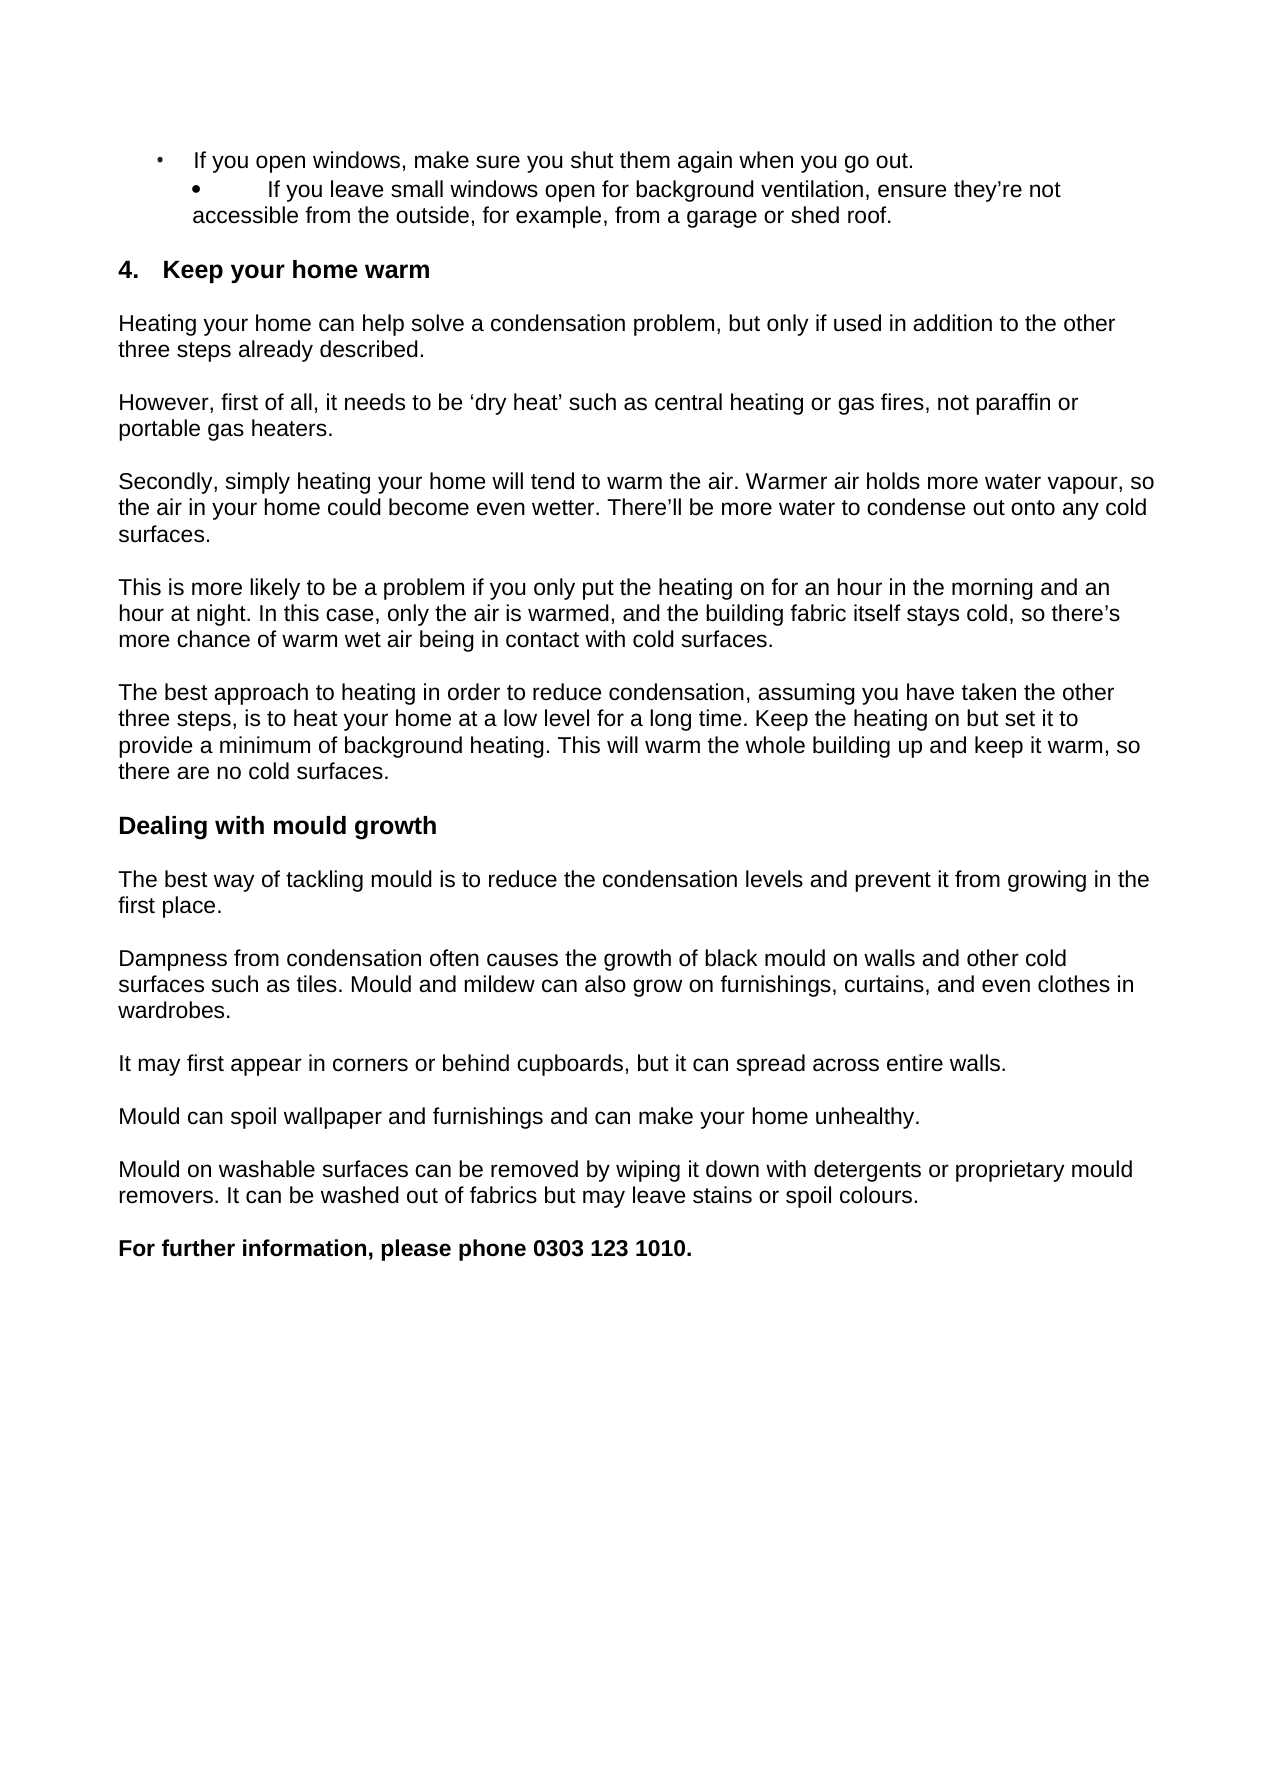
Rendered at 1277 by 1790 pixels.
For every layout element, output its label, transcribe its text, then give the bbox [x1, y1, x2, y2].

text The best approach to heating in order to reduce condensation, assuming you have taken the other three steps, is to heat your home at a low level for a long time. Keep the heating on but set it to provide a minimum of background heating. This will warm the whole building up and keep it warm, so there are no cold surfaces. [118, 679, 1158, 784]
text This is more likely to be a problem if you only put the heating on for an hour in the morning and an hour at night. In this case, only the air is warmed, and the building fabric itself stays cold, so there’s more chance of warm wet air being in contact with cold surfaces. [118, 573, 1158, 652]
text However, first of all, it needs to be ‘dry heat’ such as central heating or gas fires, not paraffin or portable gas heaters. [118, 389, 1158, 442]
text It may first appear in corners or behind cupboards, but it can spread across entire walls. [118, 1050, 1158, 1077]
text Heating your home can help solve a condensation problem, but only if used in addition to the other three steps already described. [118, 310, 1158, 363]
subtitle Keep your home warm [118, 255, 1158, 283]
text Dampness from condensation often causes the growth of black mould on walls and other cold surfaces such as tiles. Mould and mildew can also grow on furnishings, curtains, and even clothes in wardrobes. [118, 945, 1158, 1024]
text Secondly, simply heating your home will tend to warm the air. Warmer air holds more water vapour, so the air in your home could become even wetter. There’ll be more water to condense out onto any cold surfaces. [118, 468, 1158, 547]
text The best way of tackling mould is to reduce the condensation levels and prevent it from growing in the first place. [118, 866, 1158, 918]
list If you leave small windows open for background ventilation, ensure they’re not accessible from the outside, for example, from a garage or shed roof. [192, 176, 1158, 228]
list If you open windows, make sure you shut them again when you go out. [156, 144, 1158, 176]
text For further information, please phone 0303 123 1010. [118, 1235, 1158, 1261]
text Mould on washable surfaces can be removed by wiping it down with detergents or proprietary mould removers. It can be washed out of fabrics but may leave stains or spoil colours. [118, 1156, 1158, 1208]
subtitle Dealing with mould growth [118, 811, 1158, 839]
text Mould can spoil wallpaper and furnishings and can make your home unhealthy. [118, 1103, 1158, 1129]
